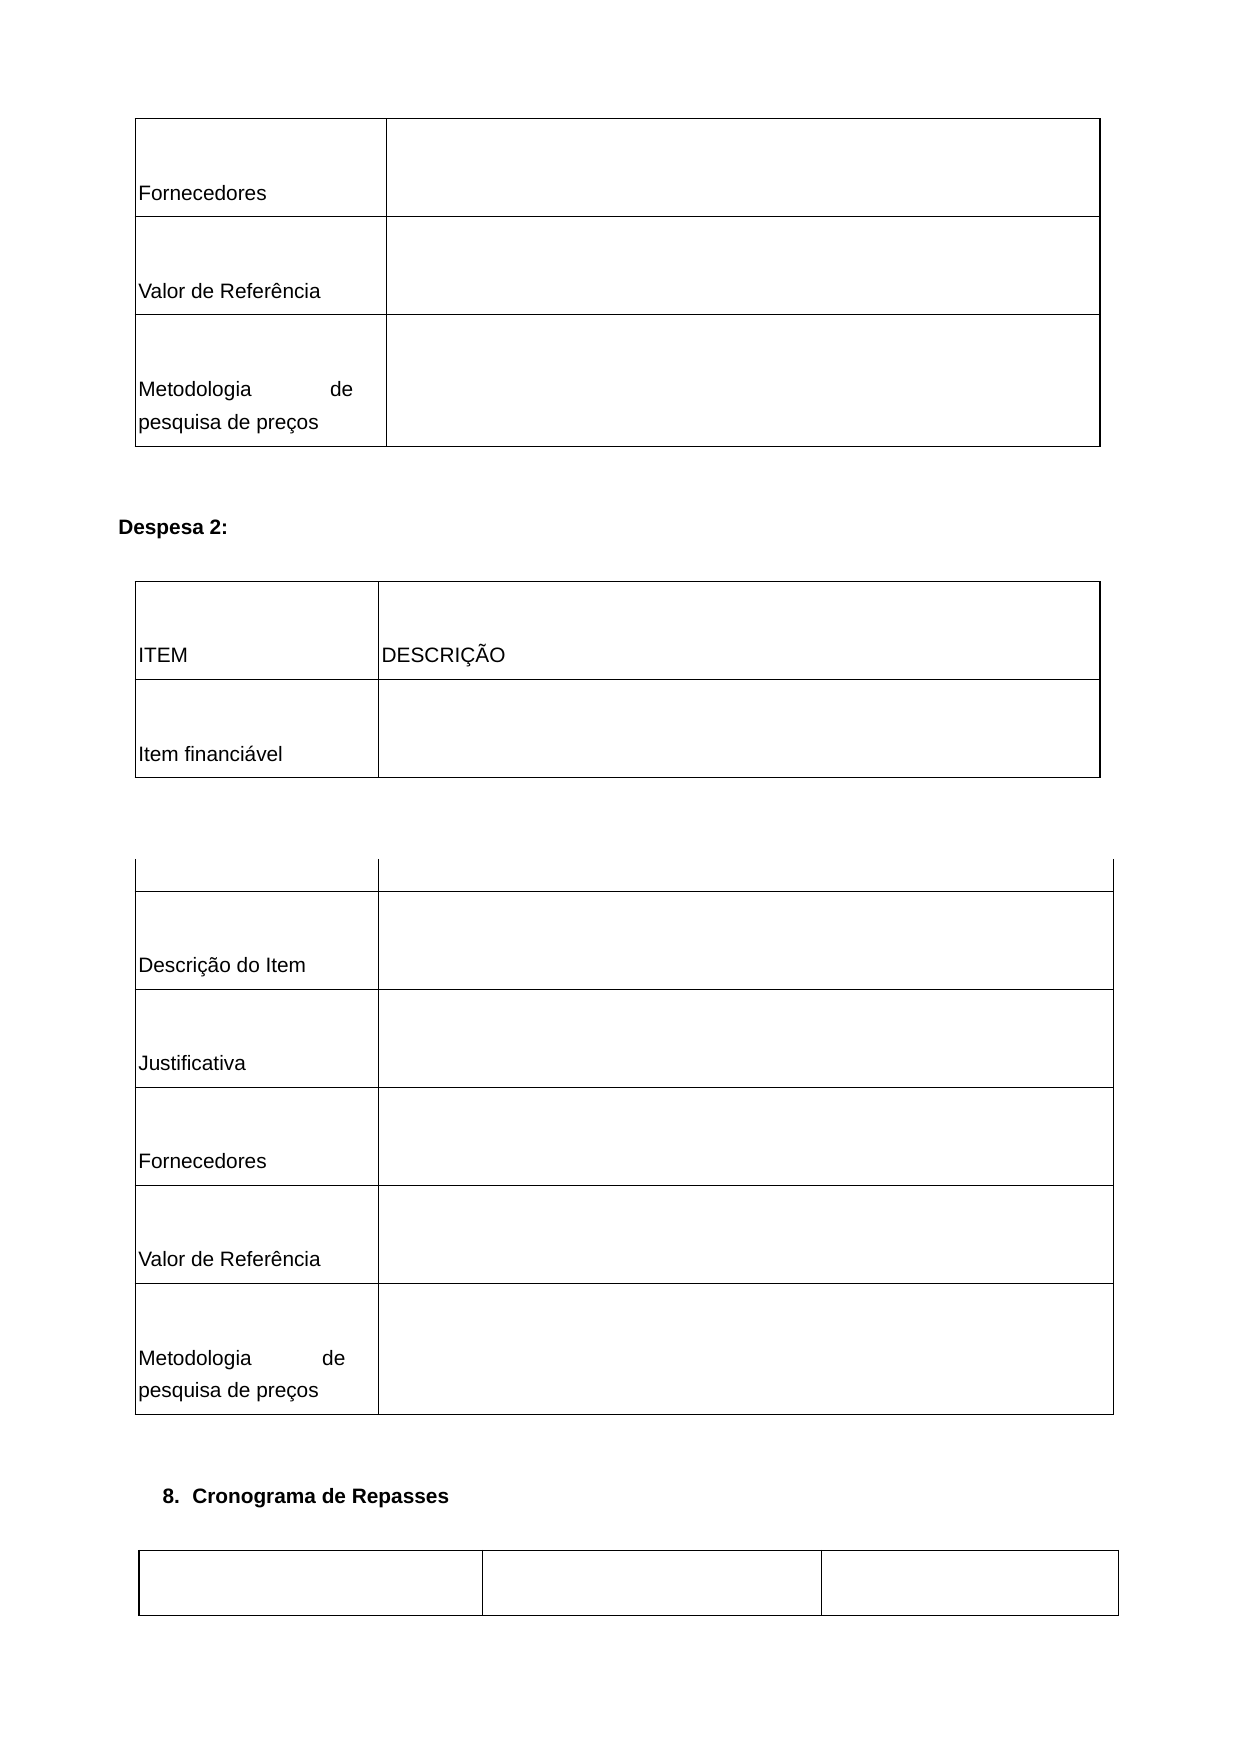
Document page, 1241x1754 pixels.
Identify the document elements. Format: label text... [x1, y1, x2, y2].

table_cell [379, 1088, 1113, 1185]
table_cell [379, 1186, 1113, 1283]
table_cell Descrição do Item [136, 892, 378, 989]
table_cell [379, 892, 1113, 989]
table_header [136, 859, 378, 891]
text Despesa 2: [118, 515, 1092, 539]
table_cell [387, 217, 1099, 314]
table_header DESCRIÇÃO [379, 582, 1099, 679]
table_cell [379, 990, 1113, 1087]
table_cell Metodologia de pesquisa de preços [136, 315, 386, 446]
table_cell [379, 1284, 1113, 1414]
table_header [822, 1551, 1118, 1615]
table_cell Fornecedores [136, 1088, 378, 1185]
table_header [483, 1551, 821, 1615]
table_cell [387, 315, 1099, 446]
table_cell Justificativa [136, 990, 378, 1087]
table_header ITEM [136, 582, 378, 679]
table_cell Item financiável [136, 680, 378, 777]
table_header [379, 859, 1113, 891]
table_cell [379, 680, 1099, 777]
table_cell Metodologia de pesquisa de preços [136, 1284, 378, 1414]
table_cell [387, 119, 1099, 216]
subtitle Cronograma de Repasses [162, 1484, 1092, 1508]
table_cell Valor de Referência [136, 217, 386, 314]
table_cell Fornecedores [136, 119, 386, 216]
table_cell Valor de Referência [136, 1186, 378, 1283]
table_header [140, 1551, 482, 1615]
